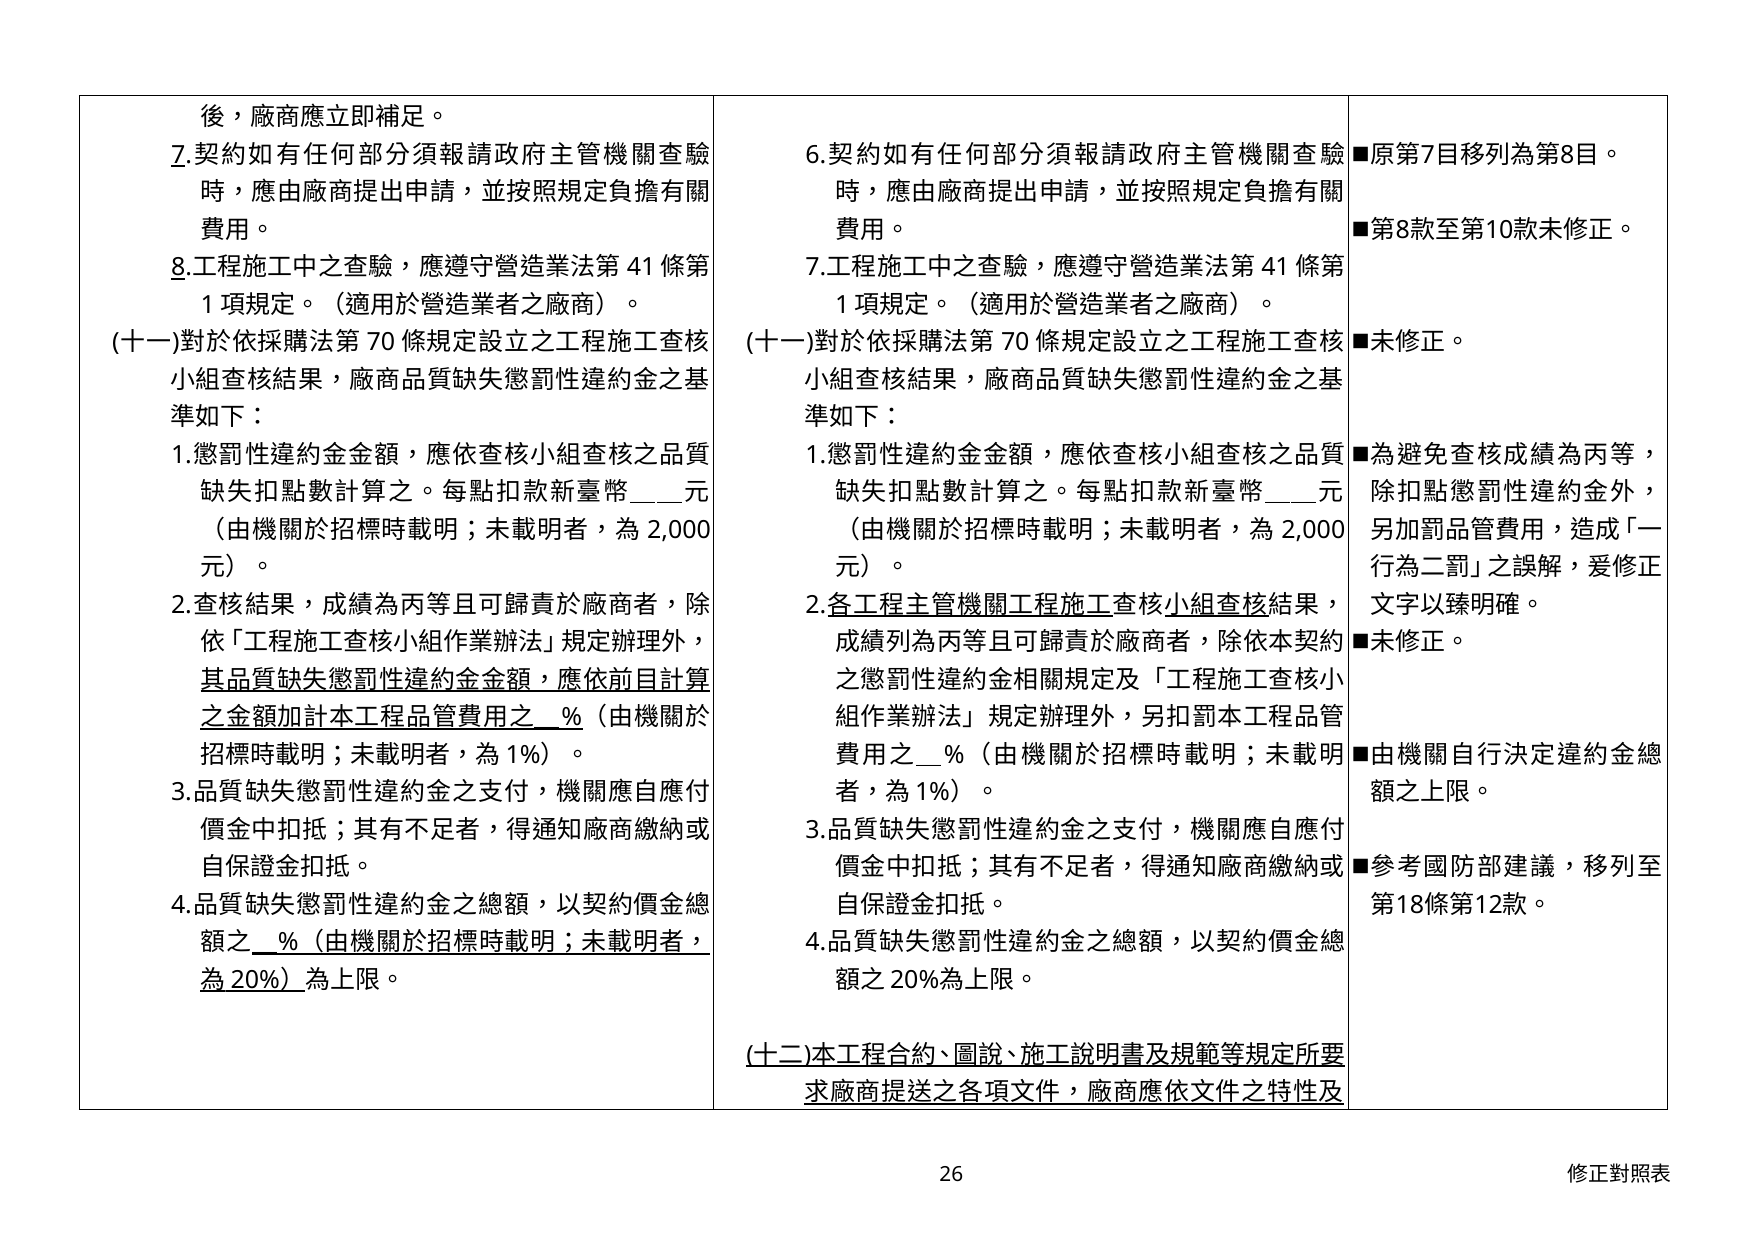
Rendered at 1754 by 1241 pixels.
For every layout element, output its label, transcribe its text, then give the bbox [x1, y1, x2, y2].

table_cell 後，廠商應立即補足。 7.契約如有任何部分須報請政府主管機關查驗時，應由廠商提出申請，並按照規定負擔有關費用。 8.工程施工中之查驗，應遵守營造業法第41條第1項規定。（適用於營造業者之廠商）。 (十一)對於依採購法第70條規定設立之工程施工查核小組查核結果，廠商品質缺失懲罰性違約金之基準如下： 1.懲罰性違約金金額，應依查核小組查核之品質缺失扣點數計算之。每點扣款新臺幣＿＿元（由機關於招標時載明；未載明者，為2,000元）。 2.查核結果，成績為丙等且可歸責於廠商者，除依「工程施工查核小組作業辦法」規定辦理外，其品質缺失懲罰性違約金金額，應依前目計算之金額加計本工程品管費用之＿%（由機關於招標時載明；未載明者，為1%）。 3.品質缺失懲罰性違約金之支付，機關應自應付價金中扣抵；其有不足者，得通知廠商繳納或自保證金扣抵。 4.品質缺失懲罰性違約金之總額，以契約價金總額之＿%（由機關於招標時載明；未載明者，為20%）為上限。 [80, 96, 713, 1109]
table_cell 第1款未修正。 增加文字以臻明確。 增加文字以臻明確。 增加文字以臻明確。 其他選項未修正。 第1目至第4目、第6目未修正。 增加文字以臻明確。 第6款未修正。 增加文字以臻明確。 修正文字以臻明確。 修正文字以臻明確。 原第5目移列為第4目。 修正文字以臻明確。 參考FIDIC 7.4【檢驗】增訂因工程司之遲延致生之後果。 原第4目移列為第6目。 增加文字以臻明確。 原第6目移列為第7目。 原第7目移列為第8目。 第8款至第10款未修正。 未修正。 為避免查核成績為丙等，除扣點懲罰性違約金外，另加罰品管費用，造成「一行為二罰」之誤解，爰修正文字以臻明確。 未修正。 由機關自行決定違約金總額之上限。 參考國防部建議，移列至第18條第12款。 [1349, 96, 1667, 1109]
table_cell 6.契約如有任何部分須報請政府主管機關查驗時，應由廠商提出申請，並按照規定負擔有關費用。 7.工程施工中之查驗，應遵守營造業法第41條第1項規定。（適用於營造業者之廠商）。 (十一)對於依採購法第70條規定設立之工程施工查核小組查核結果，廠商品質缺失懲罰性違約金之基準如下： 1.懲罰性違約金金額，應依查核小組查核之品質缺失扣點數計算之。每點扣款新臺幣＿＿元（由機關於招標時載明；未載明者，為2,000元）。 2.各工程主管機關工程施工查核小組查核結果，成績列為丙等且可歸責於廠商者，除依本契約之懲罰性違約金相關規定及「工程施工查核小組作業辦法」規定辦理外，另扣罰本工程品管費用之＿%（由機關於招標時載明；未載明者，為1%）。 3.品質缺失懲罰性違約金之支付，機關應自應付價金中扣抵；其有不足者，得通知廠商繳納或自保證金扣抵。 4.品質缺失懲罰性違約金之總額，以契約價金總額之20%為上限。 (十二)本工程合約、圖說、施工說明書及規範等規定所要求廠商提送之各項文件，廠商應依文件之特性及 [714, 96, 1348, 1109]
